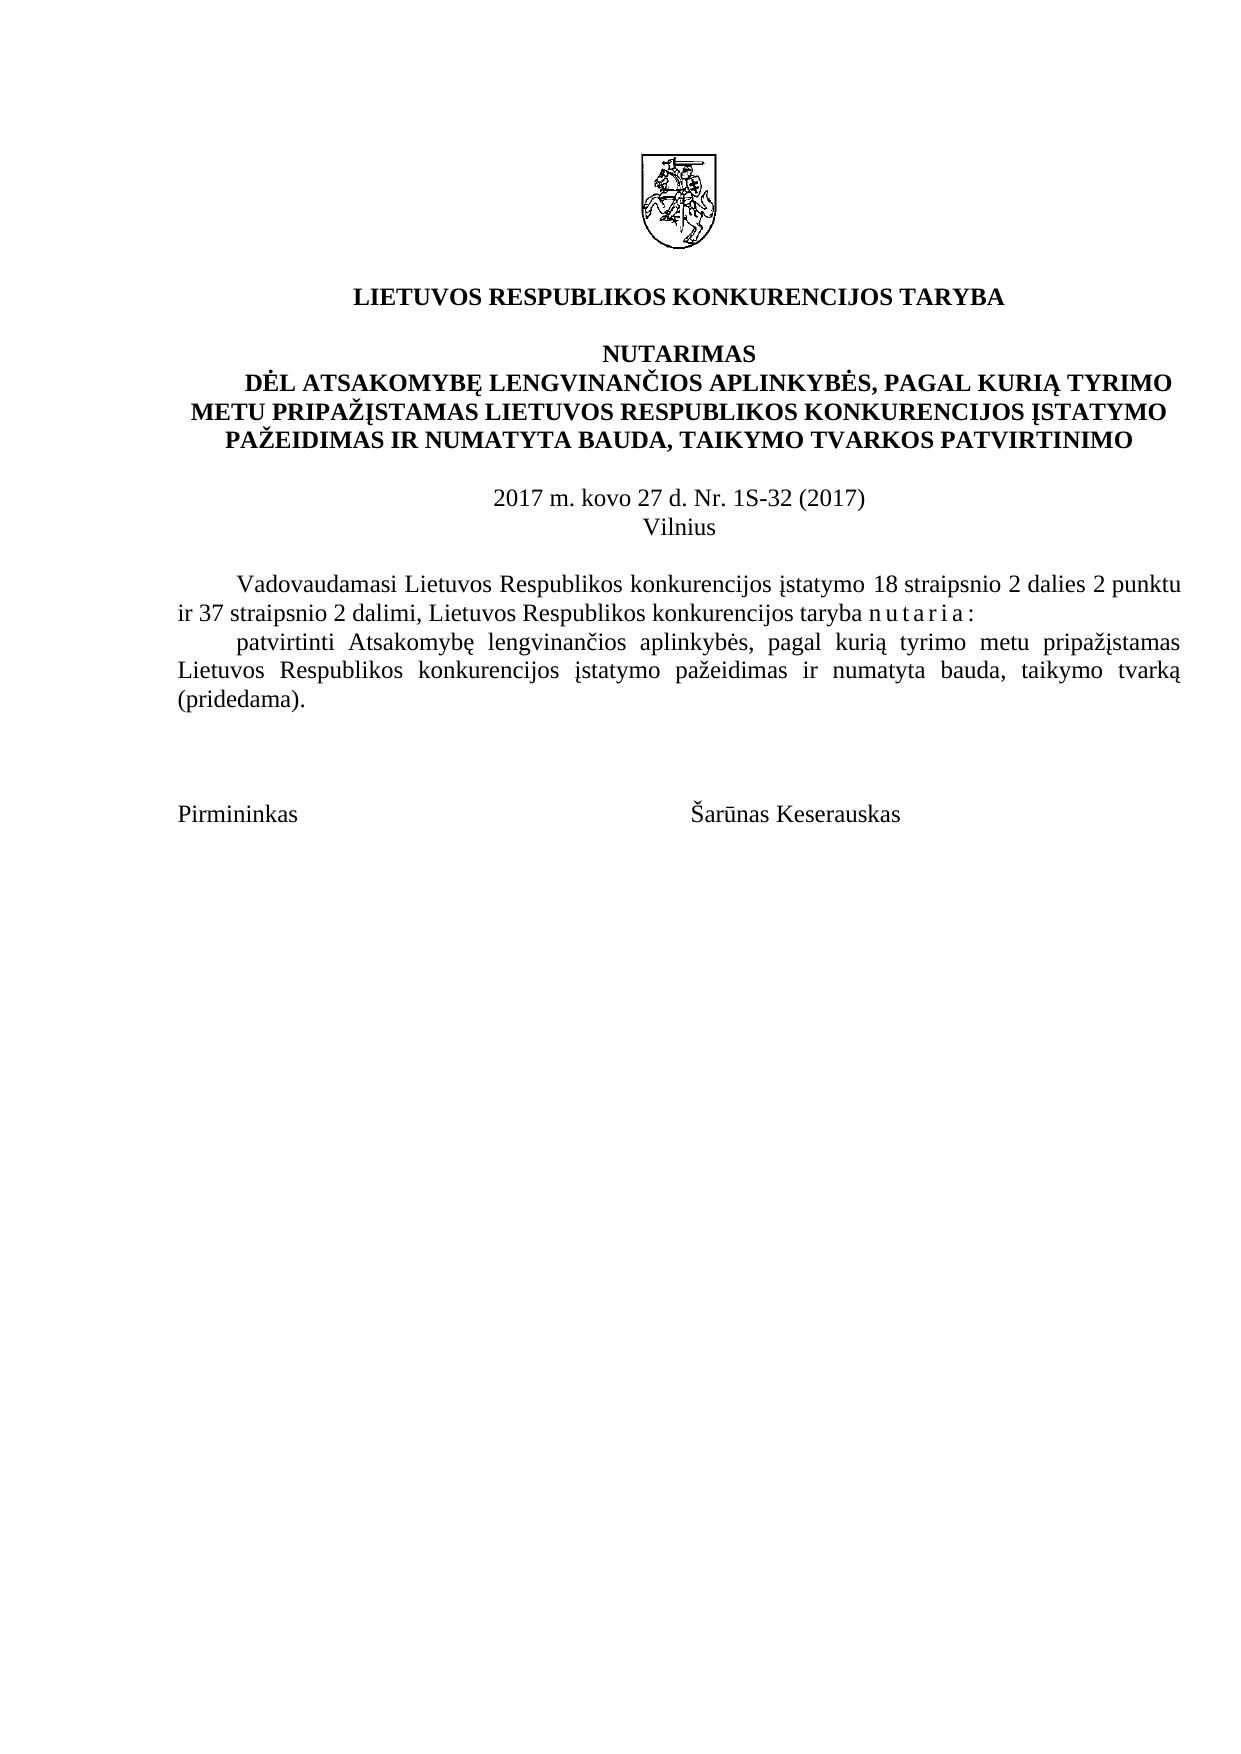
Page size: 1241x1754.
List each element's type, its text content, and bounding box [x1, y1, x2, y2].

text Pirmininkas Šarūnas Keserauskas [177, 799, 1181, 828]
text Lietuvos Respublikos konkurencijos taryba [177, 282, 1181, 311]
text patvirtinti Atsakomybę lengvinančios aplinkybės, pagal kurią tyrimo metu pripažįstamas Lietuvos Respublikos konkurencijos įstatymo pažeidimas ir numatyta bauda, taikymo tvarką (pridedama). [177, 627, 1181, 713]
text Nutarimas [177, 339, 1181, 368]
text Vadovaudamasi Lietuvos Respublikos konkurencijos įstatymo 18 straipsnio 2 dalies 2 punktu ir 37 straipsnio 2 dalimi, Lietuvos Respublikos konkurencijos taryba nutaria: [177, 569, 1181, 627]
text Vilnius [177, 512, 1181, 541]
text Dėl ATSAKOMYBĘ LENGVINANČIOS APLINKYBĖS, PAGAL KURIĄ TYRIMO METU PRIPAŽĮSTAMAS LIETUVOS RESPUBLIKOS KONKURENCIJOS ĮSTATYMO PAŽEIDIMAS IR NUMATYTA BAUDA, TAIKYMO TVARKOS PATVIRTINIMO [177, 368, 1181, 454]
text 2017 m. kovo 27 d. Nr. 1S-32 (2017) [177, 483, 1181, 512]
